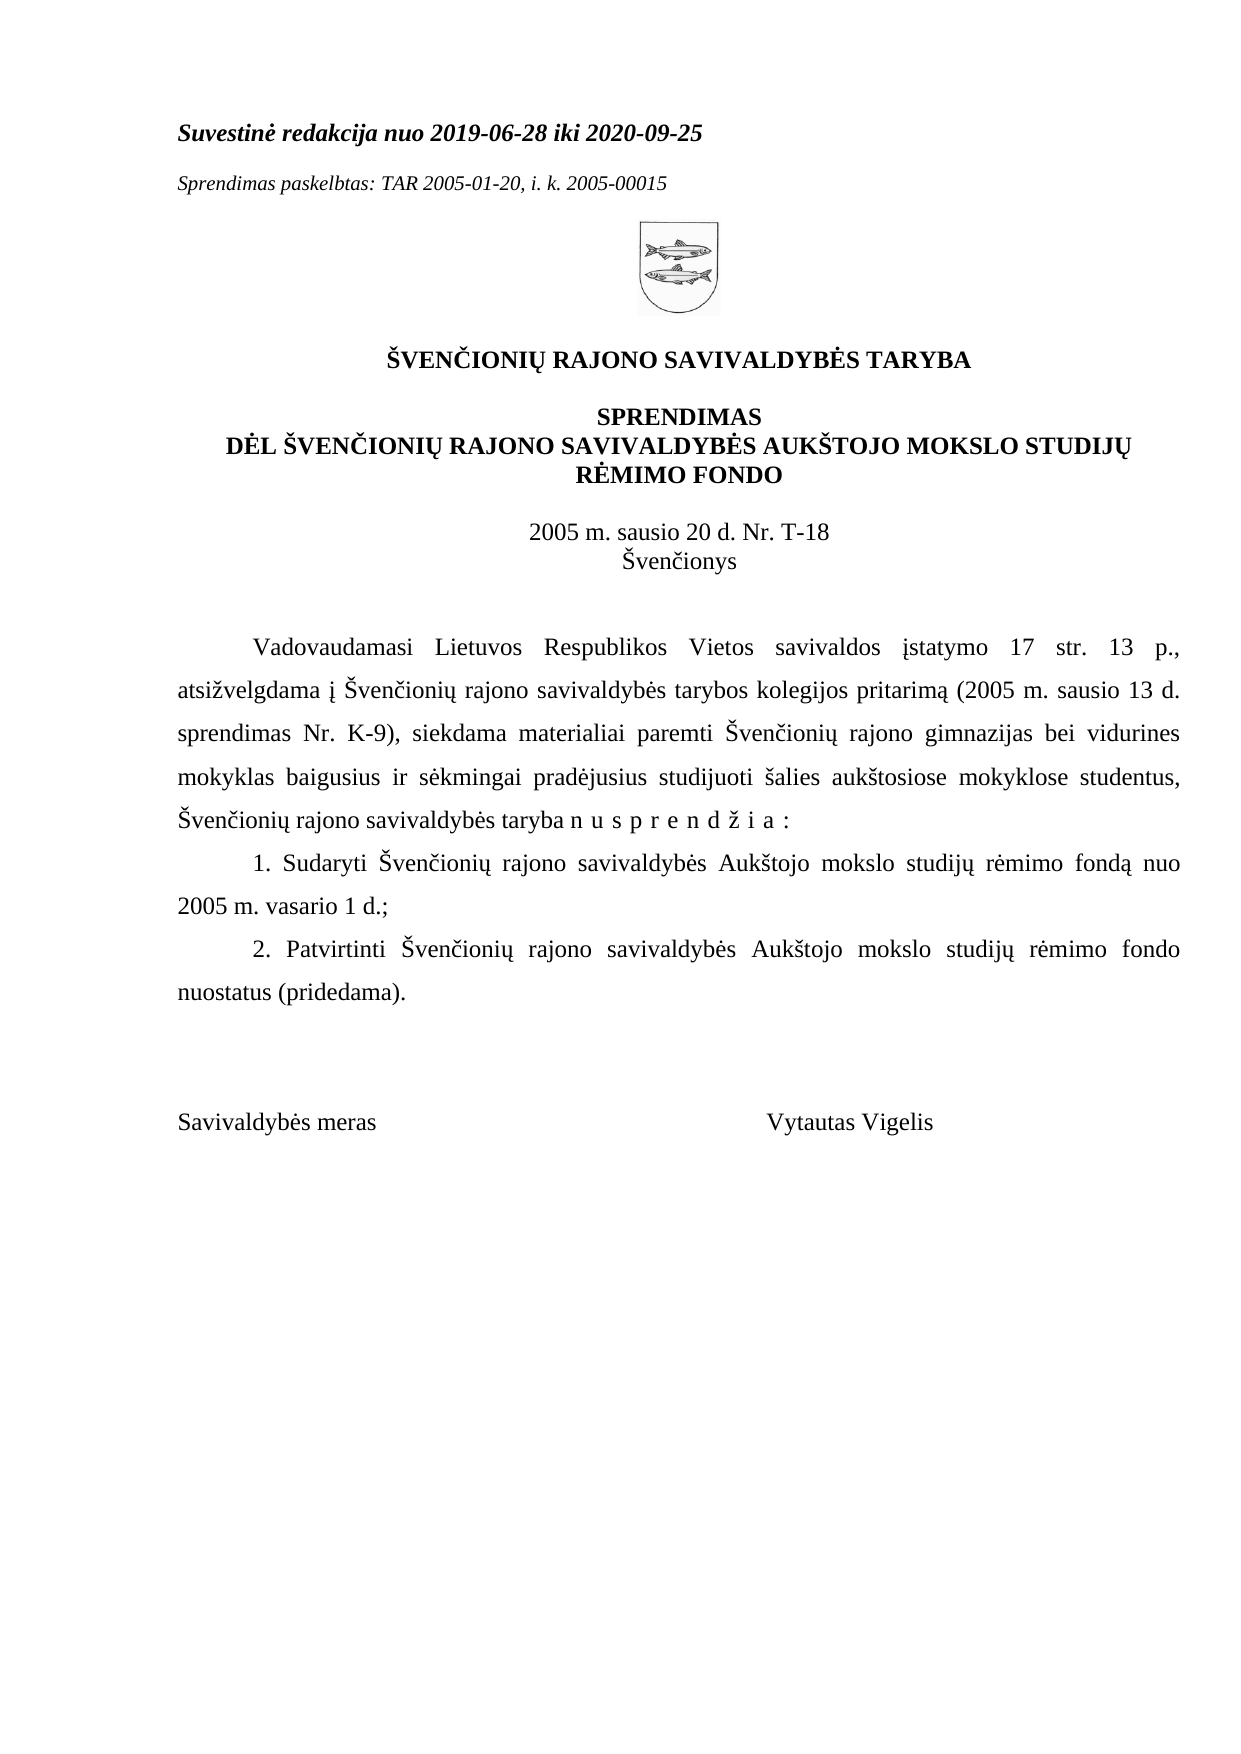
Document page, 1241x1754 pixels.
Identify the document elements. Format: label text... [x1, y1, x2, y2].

text ŠVENČIONIŲ RAJONO SAVIVALDYBĖS TARYBA [177, 345, 1181, 373]
text Švenčionys [177, 546, 1181, 575]
text Savivaldybės meras Vytautas Vigelis [177, 1107, 1181, 1135]
text SPRENDIMAS [177, 402, 1181, 431]
text Vadovaudamasi Lietuvos Respublikos Vietos savivaldos įstatymo 17 str. 13 p., atsižvelgdama į Švenčionių rajono savivaldybės tarybos kolegijos pritarimą (2005 m. sausio 13 d. sprendimas Nr. K-9), siekdama materialiai paremti Švenčionių rajono gimnazijas bei vidurines mokyklas baigusius ir sėkmingai pradėjusius studijuoti šalies aukštosiose mokyklose studentus, Švenčionių rajono savivaldybės taryba nusprendžia: [177, 632, 1181, 833]
text 1. Sudaryti Švenčionių rajono savivaldybės Aukštojo mokslo studijų rėmimo fondą nuo 2005 m. vasario 1 d.; [177, 848, 1181, 920]
text DĖL ŠVENČIONIŲ RAJONO SAVIVALDYBĖS AUKŠTOJO MOKSLO STUDIJŲ RĖMIMO FONDO [177, 431, 1181, 488]
text 2. Patvirtinti Švenčionių rajono savivaldybės Aukštojo mokslo studijų rėmimo fondo nuostatus (pridedama). [177, 934, 1181, 1006]
text 2005 m. sausio 20 d. Nr. T-18 [177, 517, 1181, 546]
text Suvestinė redakcija nuo 2019-06-28 iki 2020-09-25 [177, 118, 1181, 147]
text Sprendimas paskelbtas: TAR 2005-01-20, i. k. 2005-00015 [177, 171, 1181, 195]
